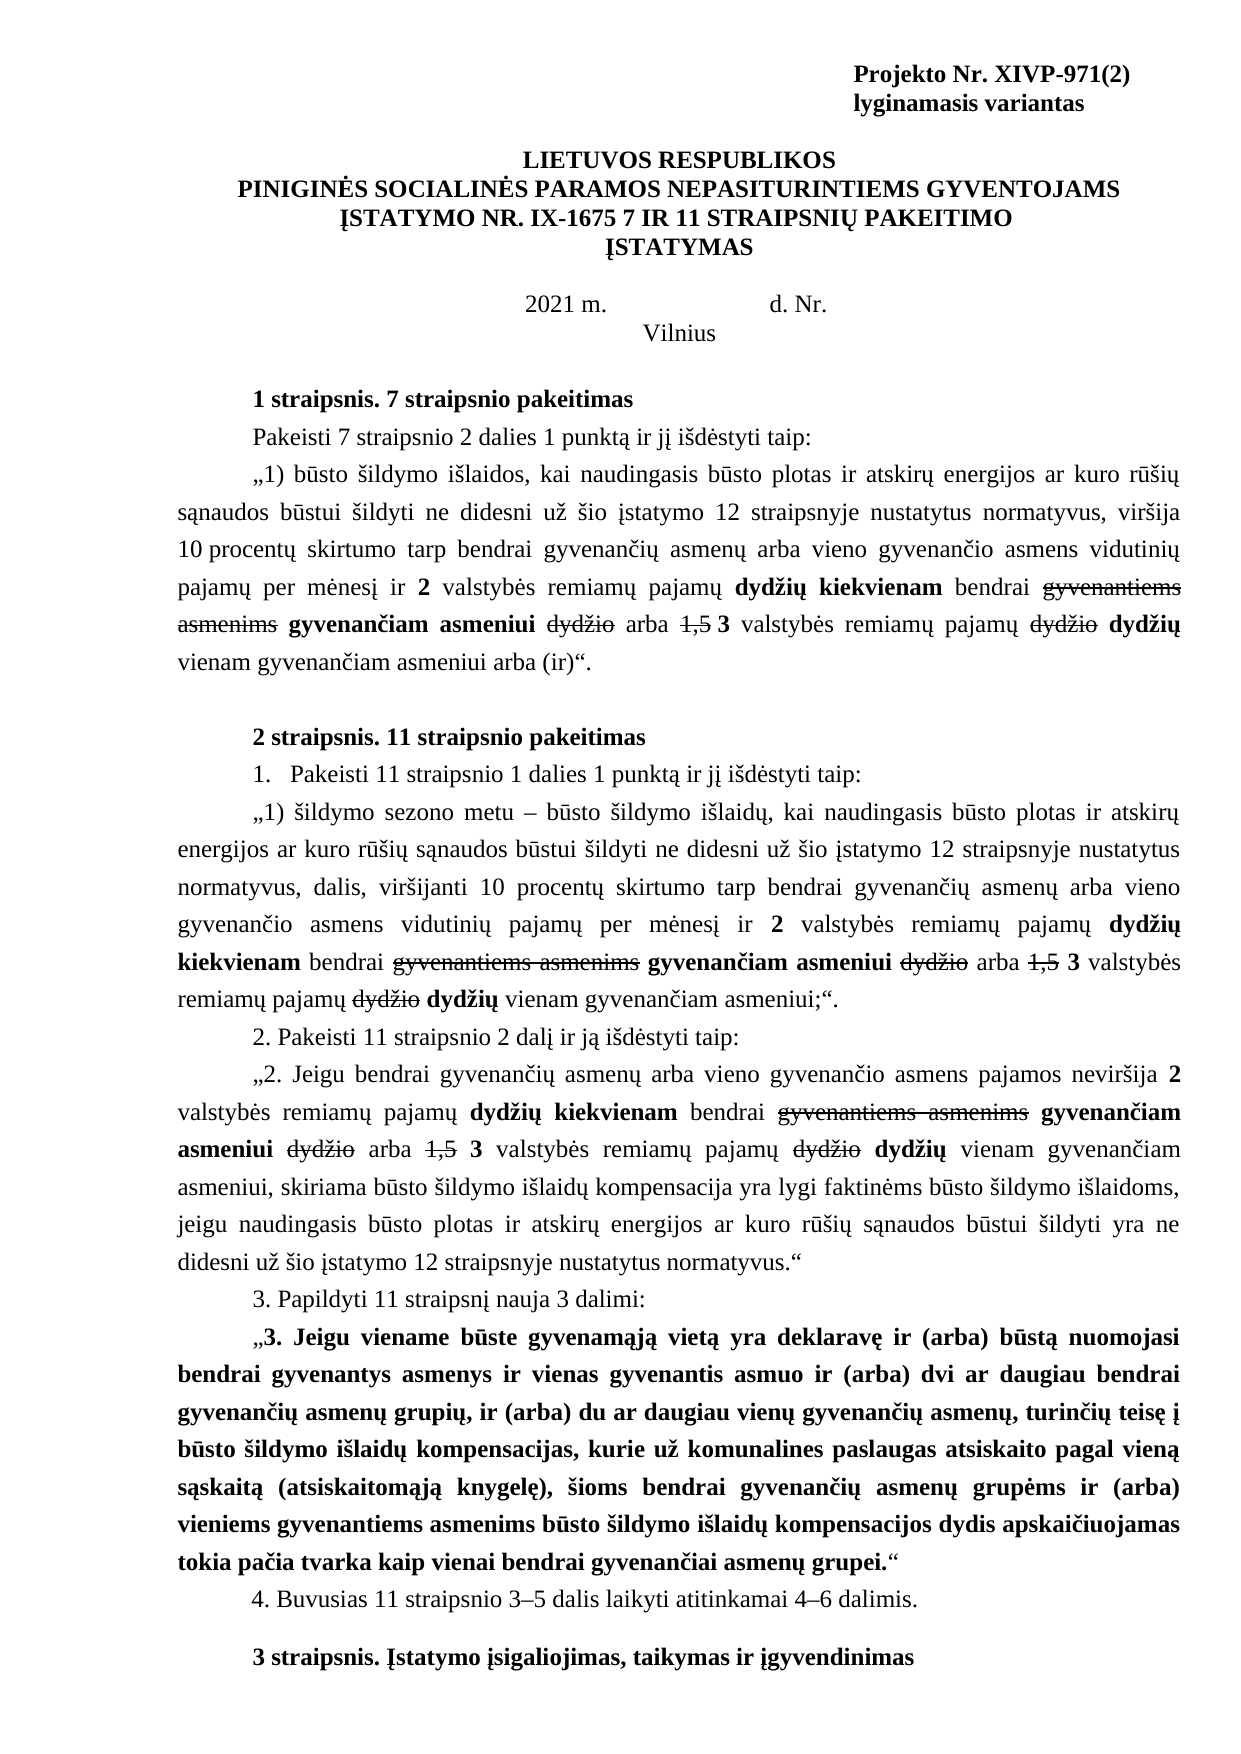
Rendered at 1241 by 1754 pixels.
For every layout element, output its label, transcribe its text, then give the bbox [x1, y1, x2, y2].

text Projekto Nr. XIVP-971(2) [448, 59, 1181, 88]
text 3. Papildyti 11 straipsnį nauja 3 dalimi: [177, 1275, 1181, 1313]
list 3 straipsnis. Įstatymo įsigaliojimas, taikymas ir įgyvendinimas [252, 1634, 1181, 1671]
text 2 straipsnis. 11 straipsnio pakeitimas [177, 713, 1181, 750]
text 1 straipsnis. 7 straipsnio pakeitimas [177, 375, 1181, 413]
text „1) šildymo sezono metu – būsto šildymo išlaidų, kai naudingasis būsto plotas ir atskirų energijos ar kuro rūšių sąnaudos būstui šildyti ne didesni už šio įstatymo 12 straipsnyje nustatytus normatyvus, dalis, viršijanti 10 procentų skirtumo tarp bendrai gyvenančių asmenų arba vieno gyvenančio asmens vidutinių pajamų per mėnesį ir 2 valstybės remiamų pajamų dydžių kiekvienam bendrai gyvenantiems asmenims gyvenančiam asmeniui dydžio arba 1,5 3 valstybės remiamų pajamų dydžio dydžių vienam gyvenančiam asmeniui;“. [177, 788, 1181, 1013]
text „3. Jeigu viename būste gyvenamąją vietą yra deklaravę ir (arba) būstą nuomojasi bendrai gyvenantys asmenys ir vienas gyvenantis asmuo ir (arba) dvi ar daugiau bendrai gyvenančių asmenų grupių, ir (arba) du ar daugiau vienų gyvenančių asmenų, turinčių teisę į būsto šildymo išlaidų kompensacijas, kurie už komunalines paslaugas atsiskaito pagal vieną sąskaitą (atsiskaitomąją knygelę), šioms bendrai gyvenančių asmenų grupėms ir (arba) vieniems gyvenantiems asmenims būsto šildymo išlaidų kompensacijos dydis apskaičiuojamas tokia pačia tvarka kaip vienai bendrai gyvenančiai asmenų grupei.“ [177, 1313, 1181, 1575]
list Pakeisti 11 straipsnio 1 dalies 1 punktą ir jį išdėstyti taip: [252, 750, 1181, 788]
text PINIGINĖS SOCIALINĖS PARAMOS NEPASITURINTIEMS GYVENTOJAMS ĮSTATYMO NR. IX-1675 7 IR 11 STRAIPSNIŲ PAKEITIMO [177, 174, 1181, 232]
text „1) būsto šildymo išlaidos, kai naudingasis būsto plotas ir atskirų energijos ar kuro rūšių sąnaudos būstui šildyti ne didesni už šio įstatymo 12 straipsnyje nustatytus normatyvus, viršija 10 procentų skirtumo tarp bendrai gyvenančių asmenų arba vieno gyvenančio asmens vidutinių pajamų per mėnesį ir 2 valstybės remiamų pajamų dydžių kiekvienam bendrai gyvenantiems asmenims gyvenančiam asmeniui dydžio arba 1,5 3 valstybės remiamų pajamų dydžio dydžių vienam gyvenančiam asmeniui arba (ir)“. [177, 450, 1181, 675]
text lyginamasis variantas [448, 88, 1181, 117]
text LIETUVOS RESPUBLIKOS [177, 145, 1181, 174]
text Pakeisti 7 straipsnio 2 dalies 1 punktą ir jį išdėstyti taip: [177, 413, 1181, 450]
text Vilnius [177, 318, 1181, 347]
text 2. Pakeisti 11 straipsnio 2 dalį ir ją išdėstyti taip: [177, 1013, 1181, 1050]
text ĮSTATYMAS [177, 232, 1181, 260]
text 2021 m. d. Nr. [177, 289, 1181, 318]
text „2. Jeigu bendrai gyvenančių asmenų arba vieno gyvenančio asmens pajamos neviršija 2 valstybės remiamų pajamų dydžių kiekvienam bendrai gyvenantiems asmenims gyvenančiam asmeniui dydžio arba 1,5 3 valstybės remiamų pajamų dydžio dydžių vienam gyvenančiam asmeniui, skiriama būsto šildymo išlaidų kompensacija yra lygi faktinėms būsto šildymo išlaidoms, jeigu naudingasis būsto plotas ir atskirų energijos ar kuro rūšių sąnaudos būstui šildyti yra ne didesni už šio įstatymo 12 straipsnyje nustatytus normatyvus.“ [177, 1050, 1181, 1275]
text 4. Buvusias 11 straipsnio 3–5 dalis laikyti atitinkamai 4–6 dalimis. [251, 1575, 1181, 1613]
